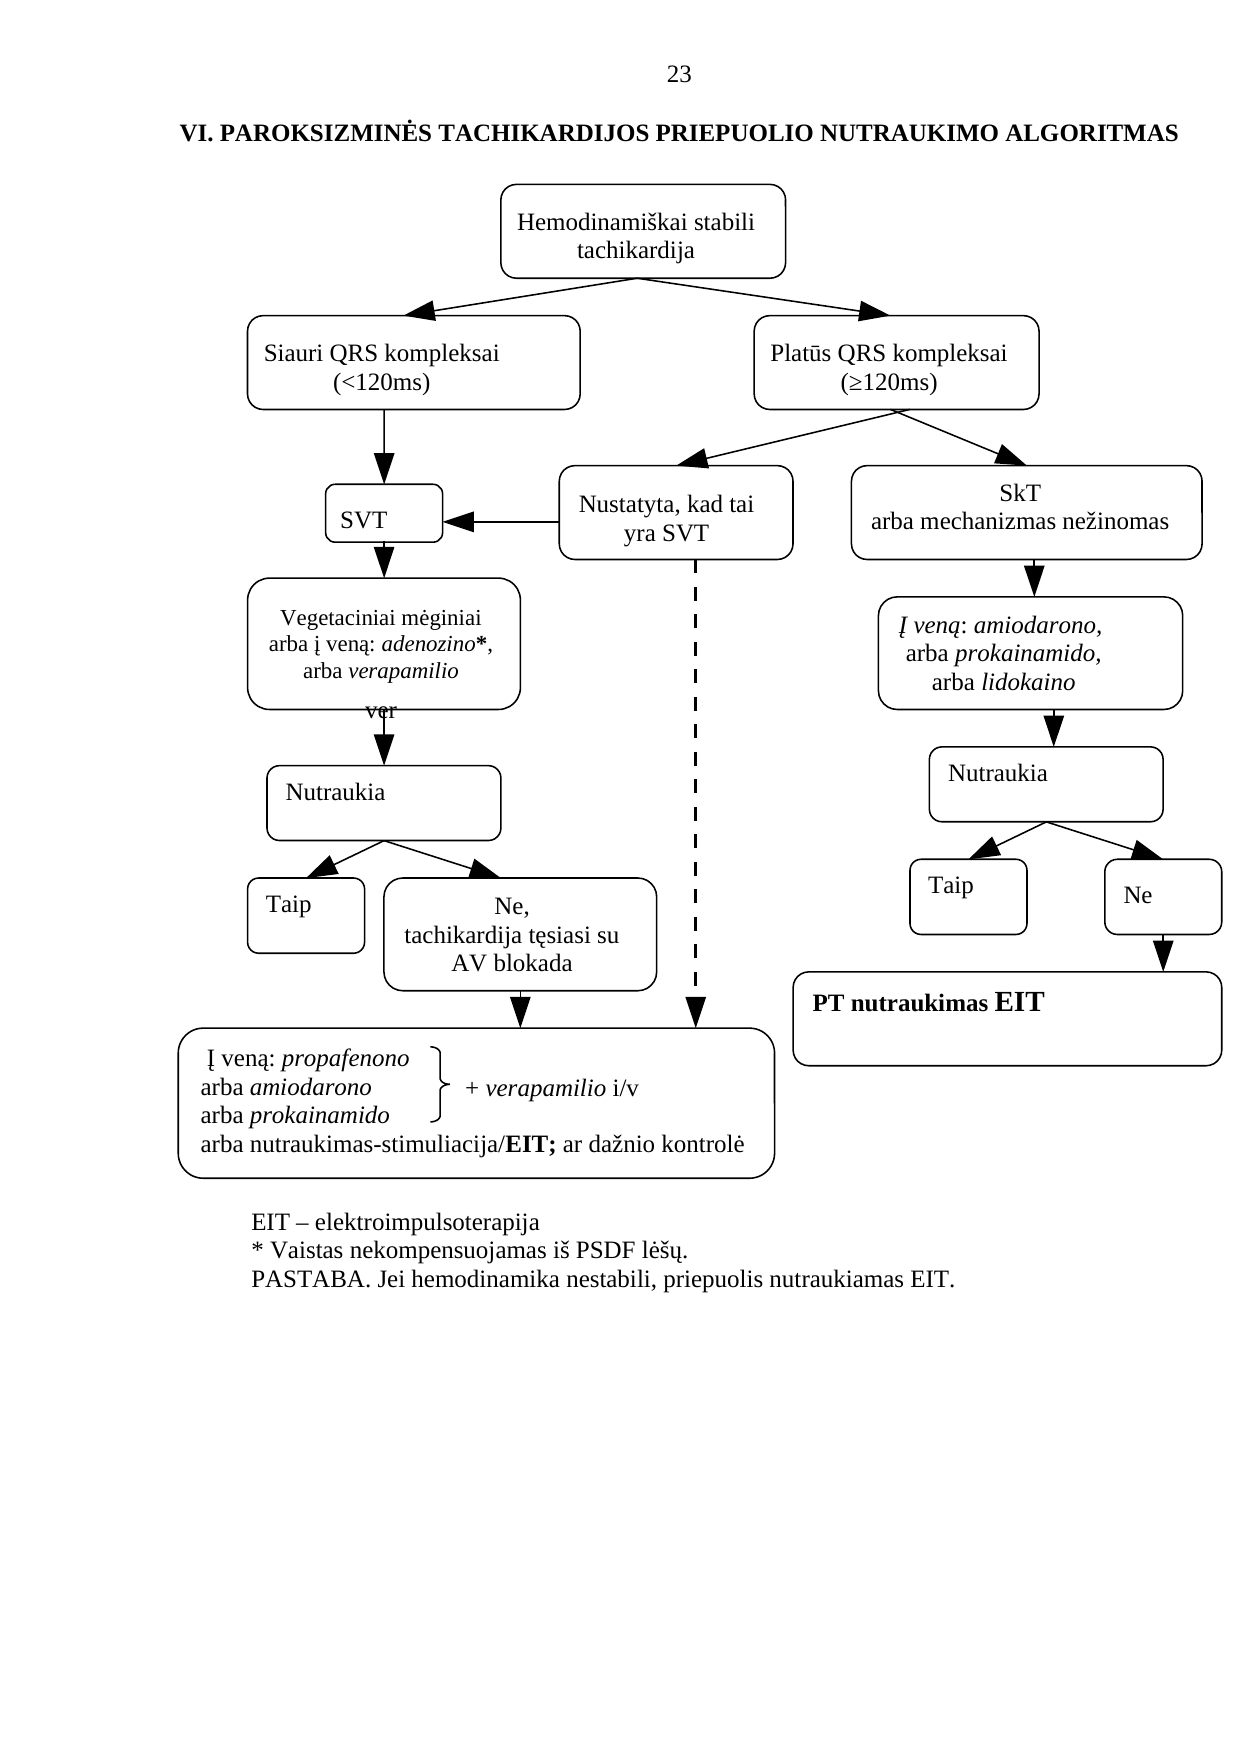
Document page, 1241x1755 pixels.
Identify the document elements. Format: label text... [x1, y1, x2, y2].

text VI. PAROKSIZMINĖS TACHIKARDIJOS PRIEPUOLIO NUTRAUKIMO ALGORITMAS [177, 118, 1181, 147]
text PASTABA. Jei hemodinamika nestabili, priepuolis nutraukiamas EIT. [177, 1264, 1181, 1293]
text + verapamilio i/v [465, 1073, 747, 1102]
text * Vaistas nekompensuojamas iš PSDF lėšų. [177, 1235, 1181, 1264]
text EIT – elektroimpulsoterapija [177, 1207, 1181, 1235]
